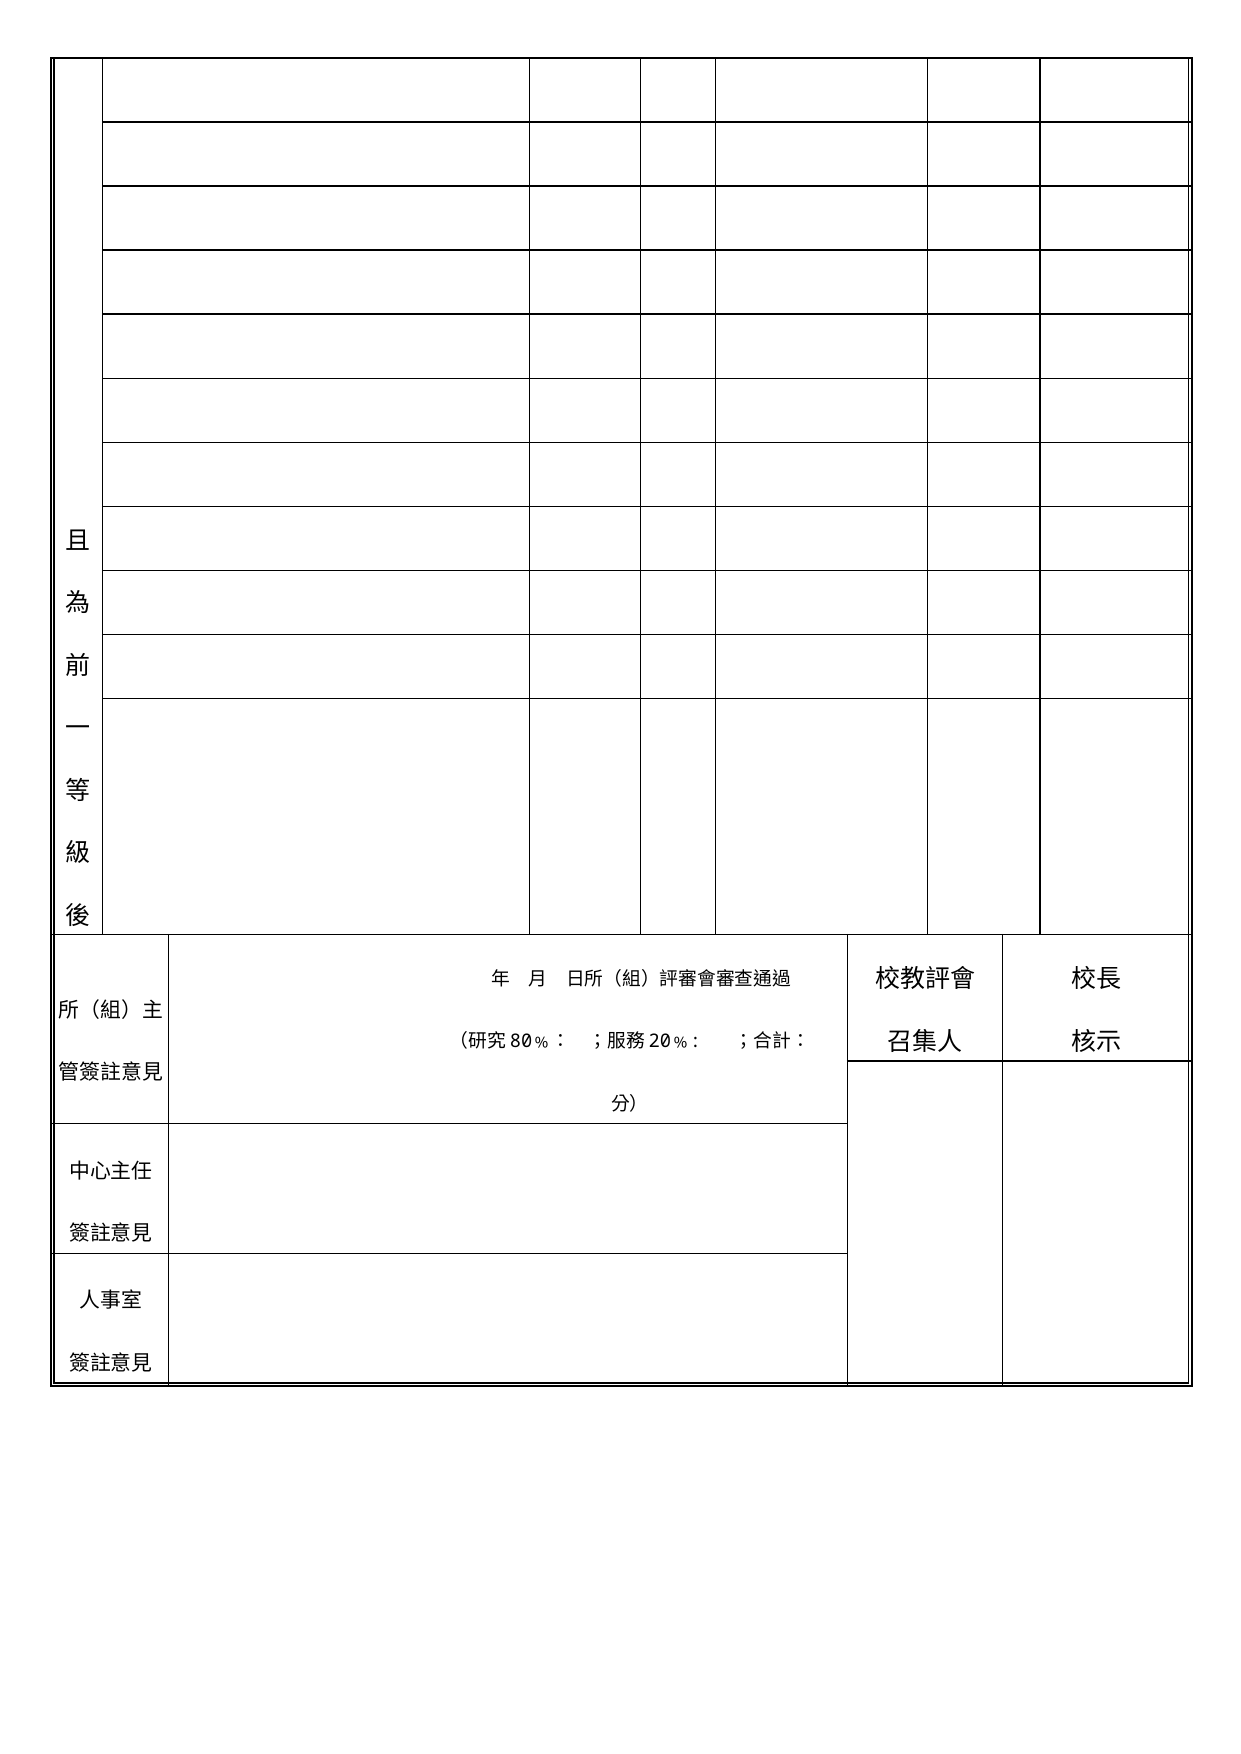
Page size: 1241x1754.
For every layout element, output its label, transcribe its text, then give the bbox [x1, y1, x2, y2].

table_cell [103, 379, 529, 441]
table_cell [1041, 379, 1188, 441]
table_cell [1041, 443, 1188, 506]
table_cell [641, 315, 715, 377]
table_cell [928, 635, 1039, 698]
table_cell 中心主任 簽註意見 [55, 1124, 168, 1252]
table_cell [103, 571, 529, 634]
table_cell [928, 379, 1039, 441]
table_cell [716, 635, 927, 698]
table_cell [716, 571, 927, 634]
table_cell [1003, 1062, 1188, 1382]
table_cell [716, 123, 927, 185]
table_cell [530, 379, 640, 441]
table_cell [103, 699, 529, 934]
table_cell [641, 251, 715, 313]
table_cell [1041, 507, 1188, 569]
table_cell [103, 251, 529, 313]
table_cell 人事室 簽註意見 [55, 1254, 168, 1382]
table_cell [716, 59, 927, 121]
table_cell [1041, 315, 1188, 377]
table_cell [530, 251, 640, 313]
table_cell [928, 187, 1039, 249]
table_cell [928, 699, 1039, 934]
table_cell [530, 571, 640, 634]
table_cell [530, 443, 640, 506]
table_cell [169, 1254, 847, 1382]
table_cell [928, 59, 1039, 121]
table_cell [530, 187, 640, 249]
table_cell [928, 443, 1039, 506]
table_cell [641, 123, 715, 185]
table_cell [1041, 635, 1188, 698]
table_cell [1041, 123, 1188, 185]
table_cell [928, 507, 1039, 569]
table_cell [1041, 699, 1188, 934]
table_cell 校教評會 召集人 [848, 935, 1002, 1060]
table_cell [530, 123, 640, 185]
table_cell [103, 507, 529, 569]
table_cell [530, 315, 640, 377]
table_cell [716, 187, 927, 249]
table_cell [103, 315, 529, 377]
table_cell [716, 315, 927, 377]
table_cell [641, 507, 715, 569]
table_cell [928, 571, 1039, 634]
table_cell [641, 635, 715, 698]
table_cell 最近七年內且為前一等級後發表之參考著作 [55, 59, 102, 934]
table_cell [716, 507, 927, 569]
table_cell [928, 123, 1039, 185]
table_cell [716, 443, 927, 506]
table_cell [103, 443, 529, 506]
table_cell [928, 251, 1039, 313]
table_cell 年 月 日所（組）評審會審查通過 （研究80﹪： ；服務20﹪: ；合計： 分） [412, 935, 847, 1123]
table_cell [641, 379, 715, 441]
table_cell [1041, 251, 1188, 313]
table_cell [1041, 187, 1188, 249]
table_cell [103, 635, 529, 698]
table_cell 校長 核示 [1003, 935, 1188, 1060]
table_cell [716, 251, 927, 313]
table_cell [928, 315, 1039, 377]
table_cell [103, 59, 529, 121]
table_cell [530, 699, 640, 934]
table_cell [169, 935, 412, 1123]
table_cell [641, 443, 715, 506]
table_cell [641, 571, 715, 634]
table_cell [716, 379, 927, 441]
table_cell [848, 1062, 1002, 1382]
table_cell [103, 187, 529, 249]
table_cell [530, 635, 640, 698]
table_cell [169, 1124, 847, 1252]
table_cell [641, 59, 715, 121]
table_cell [530, 507, 640, 569]
table_cell [641, 187, 715, 249]
table_cell [641, 699, 715, 934]
table_cell [1041, 59, 1188, 121]
table_cell [716, 699, 927, 934]
table_cell [1041, 571, 1188, 634]
table_cell [530, 59, 640, 121]
table_cell [103, 123, 529, 185]
table_cell 所（組）主管簽註意見 [55, 935, 168, 1123]
